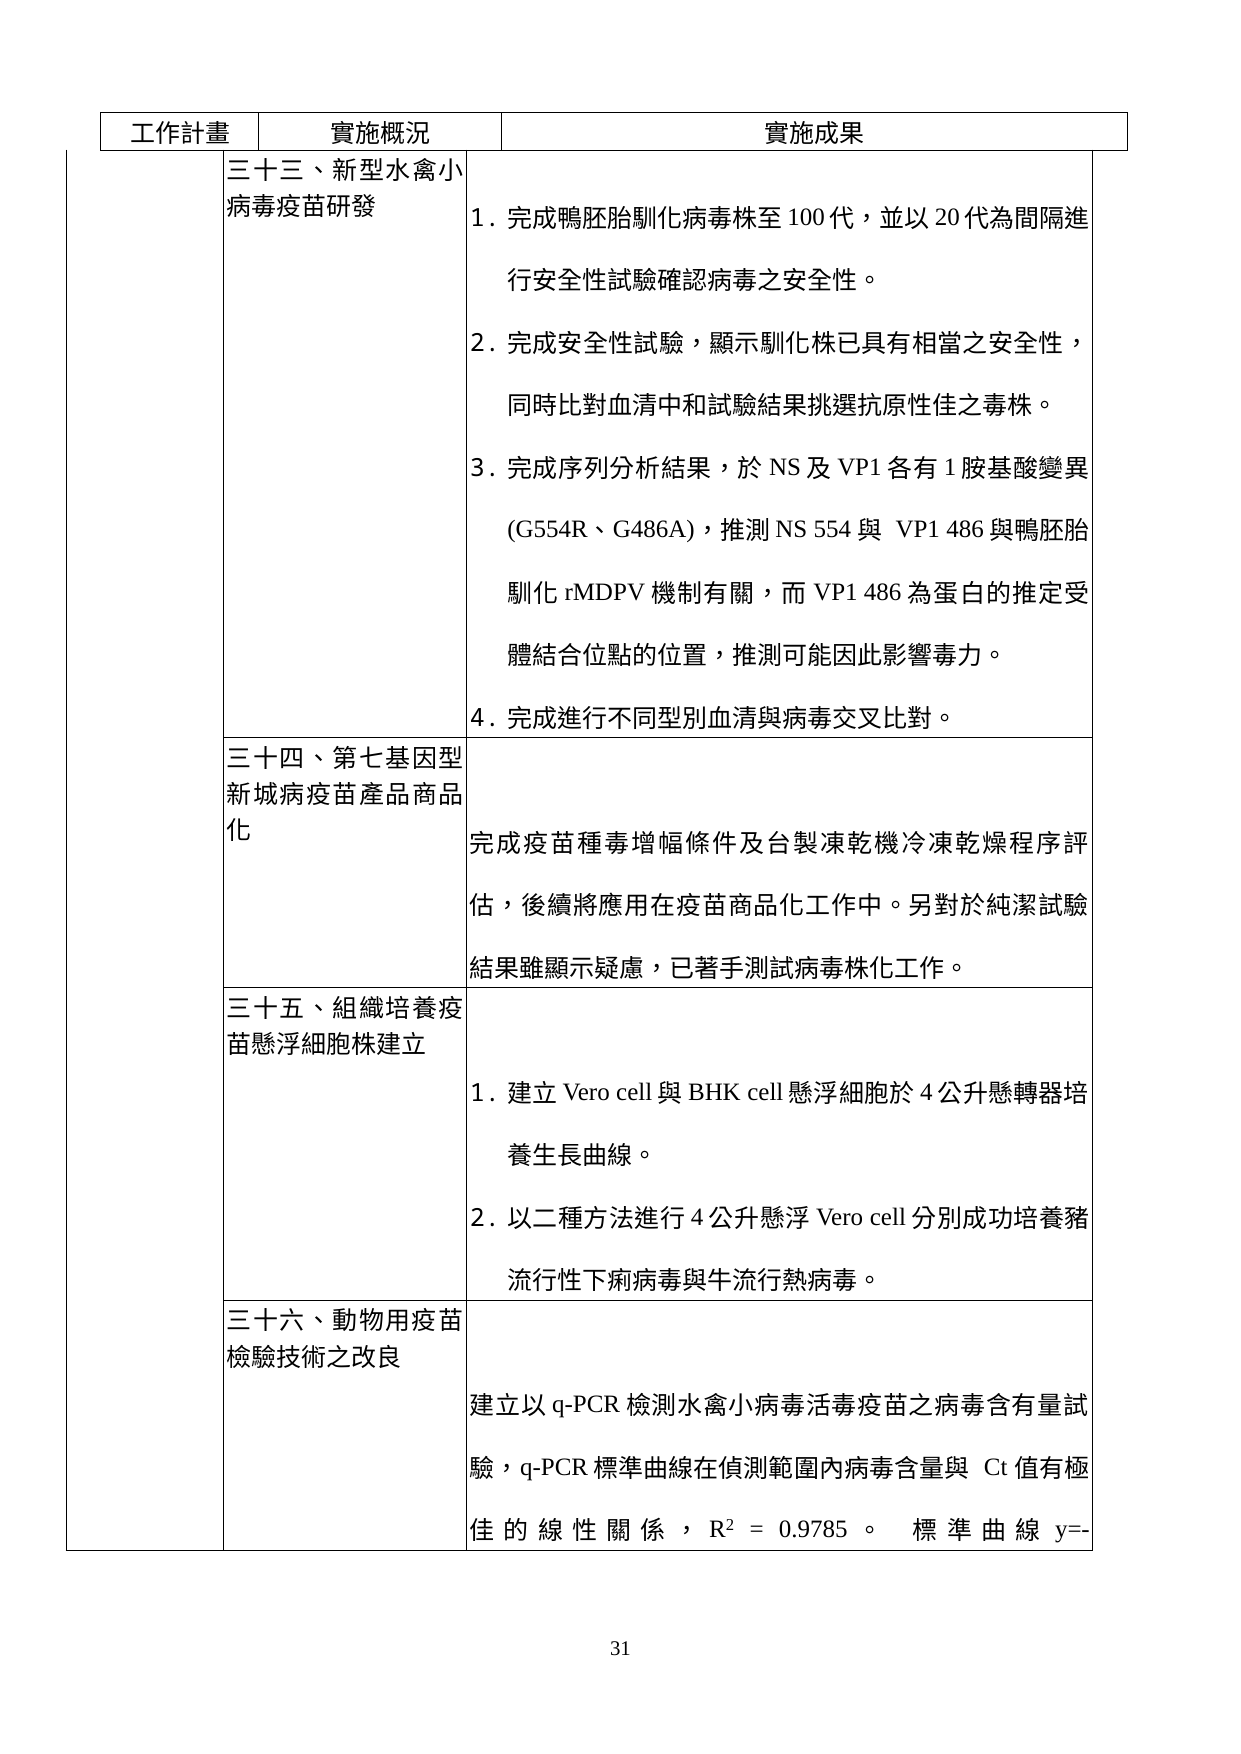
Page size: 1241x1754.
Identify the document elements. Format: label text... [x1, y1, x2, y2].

table_cell [1128, 737, 1156, 987]
table_cell 三十六、動物用疫苗檢驗技術之改良 [224, 1301, 466, 1550]
table_cell [1093, 1300, 1127, 1550]
table_header [1156, 112, 1174, 149]
table_cell 完成疫苗種毒增幅條件及台製凍乾機冷凍乾燥程序評估，後續將應用在疫苗商品化工作中。另對於純潔試驗結果雖顯示疑慮，已著手測試病毒株化工作。 [467, 738, 1092, 987]
table_cell 三十四、第七基因型新城病疫苗產品商品化 [224, 738, 466, 987]
table_header [1128, 112, 1156, 149]
table_cell [1093, 151, 1127, 737]
table_cell [1093, 987, 1127, 1300]
table_cell [1156, 737, 1174, 987]
table_header 工作計畫 [101, 113, 258, 149]
table_cell 完成鴨胚胎馴化病毒株至100代，並以20代為間隔進行安全性試驗確認病毒之安全性。 完成安全性試驗，顯示馴化株已具有相當之安全性，同時比對血清中和試驗結果挑選抗原性佳之毒株。 完成序列分析結果，於NS及VP1各有1胺基酸變異(G554R、G486A)，推測NS 554 與 VP1 486與鴨胚胎馴化rMDPV機制有關，而VP1 486為蛋白的推定受體結合位點的位置，推測可能因此影響毒力。 完成進行不同型別血清與病毒交叉比對。 [467, 151, 1092, 737]
table_cell [1156, 987, 1174, 1300]
table_cell [1093, 737, 1127, 987]
table_cell [1128, 987, 1156, 1300]
table_cell [67, 150, 223, 1550]
table_header 實施成果 [502, 113, 1127, 149]
table_cell [1128, 1300, 1156, 1550]
table_cell [1156, 150, 1174, 737]
table_cell 建立以q-PCR檢測水禽小病毒活毒疫苗之病毒含有量試驗，q-PCR標準曲線在偵測範圍內病毒含量與 Ct 值有極佳的線性關係，R2 = 0.9785。 標準曲線y=- [467, 1301, 1092, 1550]
table_header [66, 112, 100, 149]
table_cell 三十五、組織培養疫苗懸浮細胞株建立 [224, 988, 466, 1300]
table_cell 建立Vero cell與BHK cell懸浮細胞於4公升懸轉器培養生長曲線。 以二種方法進行4公升懸浮Vero cell分別成功培養豬流行性下痢病毒與牛流行熱病毒。 [467, 988, 1092, 1300]
table_cell [1128, 150, 1156, 737]
table_header 實施概況 [259, 113, 501, 149]
table_cell [1156, 1300, 1174, 1550]
table_cell 三十三、新型水禽小病毒疫苗研發 [224, 151, 466, 737]
